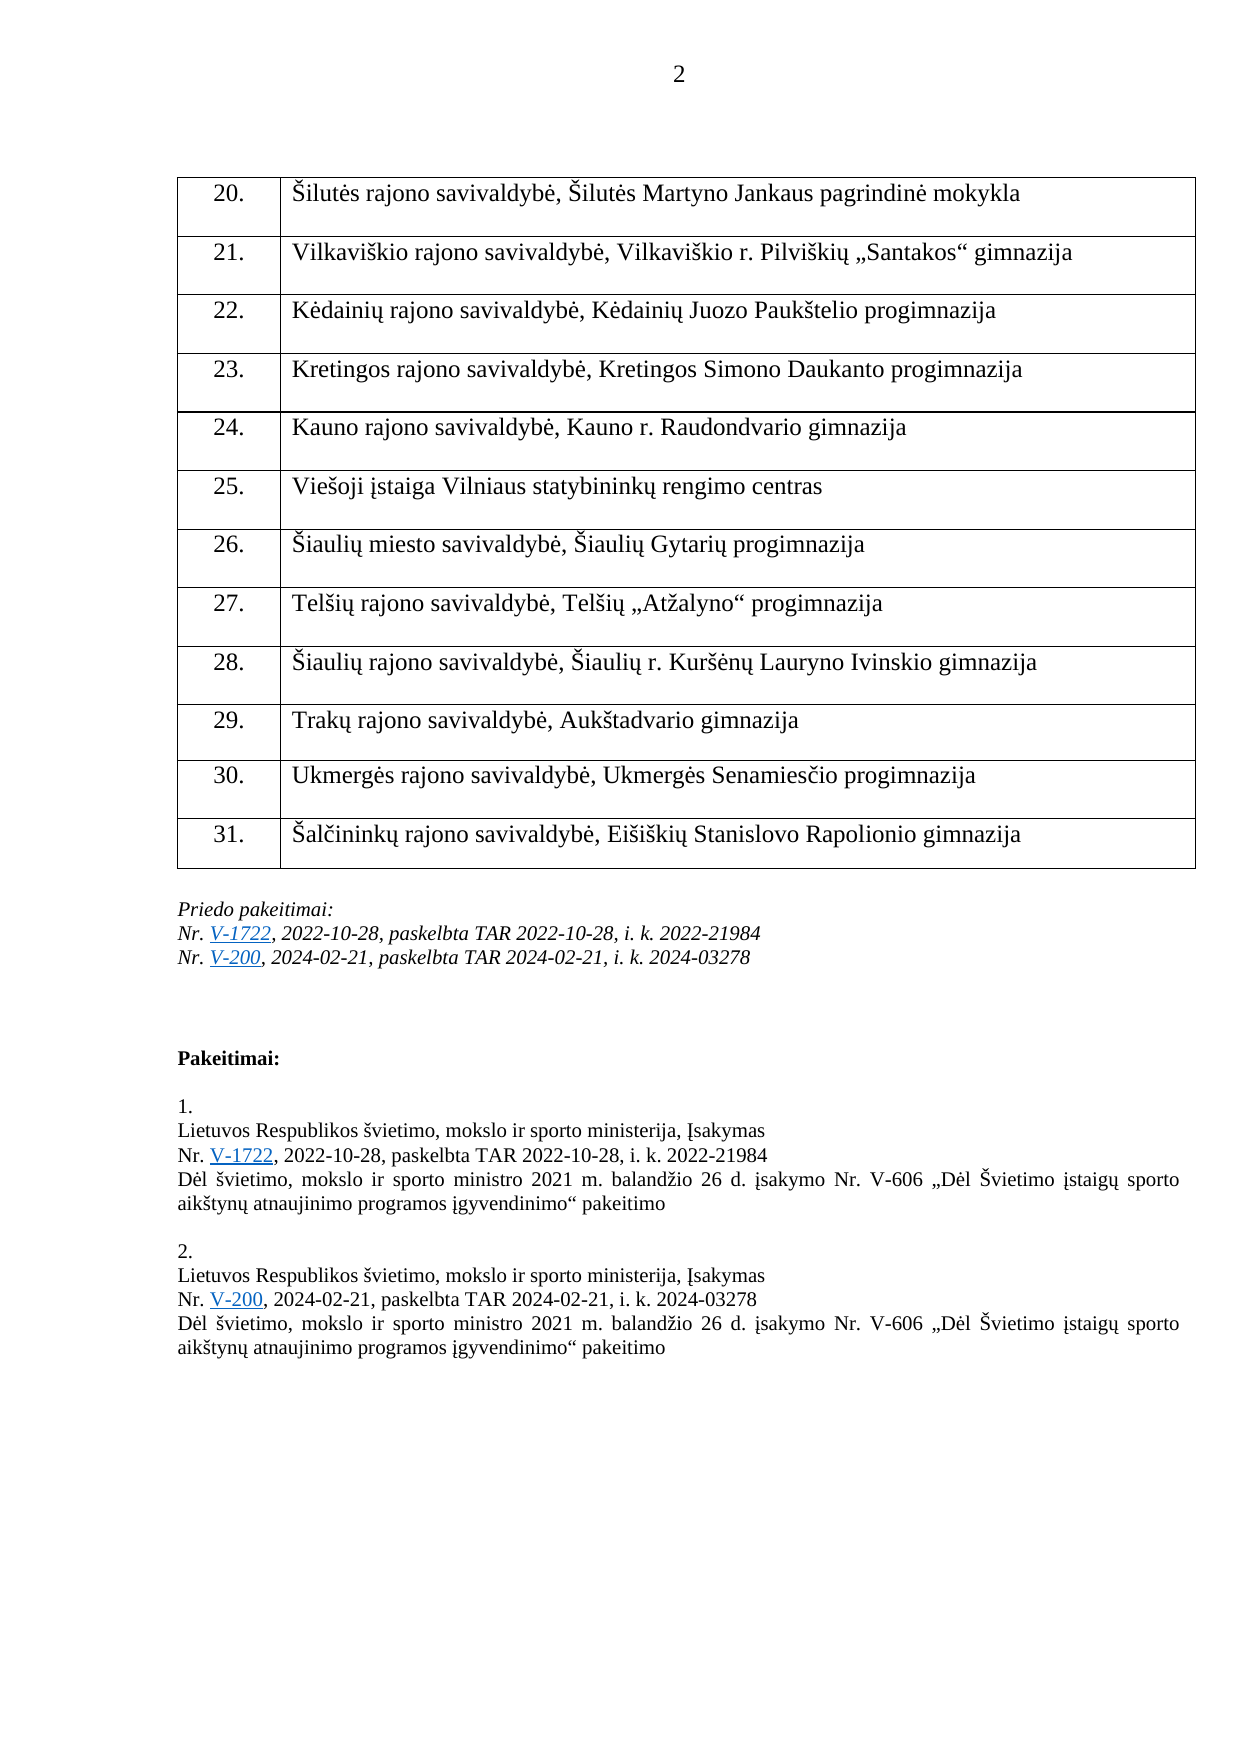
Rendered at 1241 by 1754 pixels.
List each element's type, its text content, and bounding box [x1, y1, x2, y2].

table_cell 20. [178, 178, 280, 236]
table_cell 25. [178, 471, 280, 528]
table_cell Šiaulių miesto savivaldybė, Šiaulių Gytarių progimnazija [281, 530, 1195, 587]
table_cell 30. [178, 761, 280, 818]
text Lietuvos Respublikos švietimo, mokslo ir sporto ministerija, Įsakymas [177, 1118, 1181, 1142]
text Nr. V-1722, 2022-10-28, paskelbta TAR 2022-10-28, i. k. 2022-21984 [177, 1142, 1181, 1167]
table_cell 28. [178, 647, 280, 704]
table_cell Viešoji įstaiga Vilniaus statybininkų rengimo centras [281, 471, 1195, 528]
text Pakeitimai: [177, 1046, 1181, 1070]
table_cell 29. [178, 705, 280, 759]
table_cell Kėdainių rajono savivaldybė, Kėdainių Juozo Paukštelio progimnazija [281, 295, 1195, 353]
table_cell 24. [178, 413, 280, 470]
table_cell Kauno rajono savivaldybė, Kauno r. Raudondvario gimnazija [281, 413, 1195, 470]
text Dėl švietimo, mokslo ir sporto ministro 2021 m. balandžio 26 d. įsakymo Nr. V-606 „Dėl Švietimo įstaigų sporto aikštynų atnaujinimo programos įgyvendinimo“ pakeitimo [177, 1311, 1181, 1359]
table_cell Kretingos rajono savivaldybė, Kretingos Simono Daukanto progimnazija [281, 354, 1195, 411]
table_cell Šilutės rajono savivaldybė, Šilutės Martyno Jankaus pagrindinė mokykla [281, 178, 1195, 236]
text Dėl švietimo, mokslo ir sporto ministro 2021 m. balandžio 26 d. įsakymo Nr. V-606 „Dėl Švietimo įstaigų sporto aikštynų atnaujinimo programos įgyvendinimo“ pakeitimo [177, 1167, 1181, 1215]
text Lietuvos Respublikos švietimo, mokslo ir sporto ministerija, Įsakymas [177, 1263, 1181, 1287]
table_cell 31. [178, 819, 280, 867]
table_cell Šiaulių rajono savivaldybė, Šiaulių r. Kuršėnų Lauryno Ivinskio gimnazija [281, 647, 1195, 704]
table_cell 21. [178, 237, 280, 294]
table_cell 22. [178, 295, 280, 353]
table_cell 23. [178, 354, 280, 411]
table_cell 27. [178, 588, 280, 646]
table_cell 26. [178, 530, 280, 587]
table_cell Vilkaviškio rajono savivaldybė, Vilkaviškio r. Pilviškių „Santakos“ gimnazija [281, 237, 1195, 294]
table_cell Trakų rajono savivaldybė, Aukštadvario gimnazija [281, 705, 1195, 759]
text Priedo pakeitimai: [177, 897, 1181, 921]
text Nr. V-200, 2024-02-21, paskelbta TAR 2024-02-21, i. k. 2024-03278 [177, 945, 1181, 969]
table_cell Šalčininkų rajono savivaldybė, Eišiškių Stanislovo Rapolionio gimnazija [281, 819, 1195, 867]
table_cell Ukmergės rajono savivaldybė, Ukmergės Senamiesčio progimnazija [281, 761, 1195, 818]
text 2. [177, 1239, 1181, 1263]
text Nr. V-200, 2024-02-21, paskelbta TAR 2024-02-21, i. k. 2024-03278 [177, 1287, 1181, 1311]
table_cell Telšių rajono savivaldybė, Telšių „Atžalyno“ progimnazija [281, 588, 1195, 646]
text 1. [177, 1094, 1181, 1118]
text Nr. V-1722, 2022-10-28, paskelbta TAR 2022-10-28, i. k. 2022-21984 [177, 921, 1181, 945]
